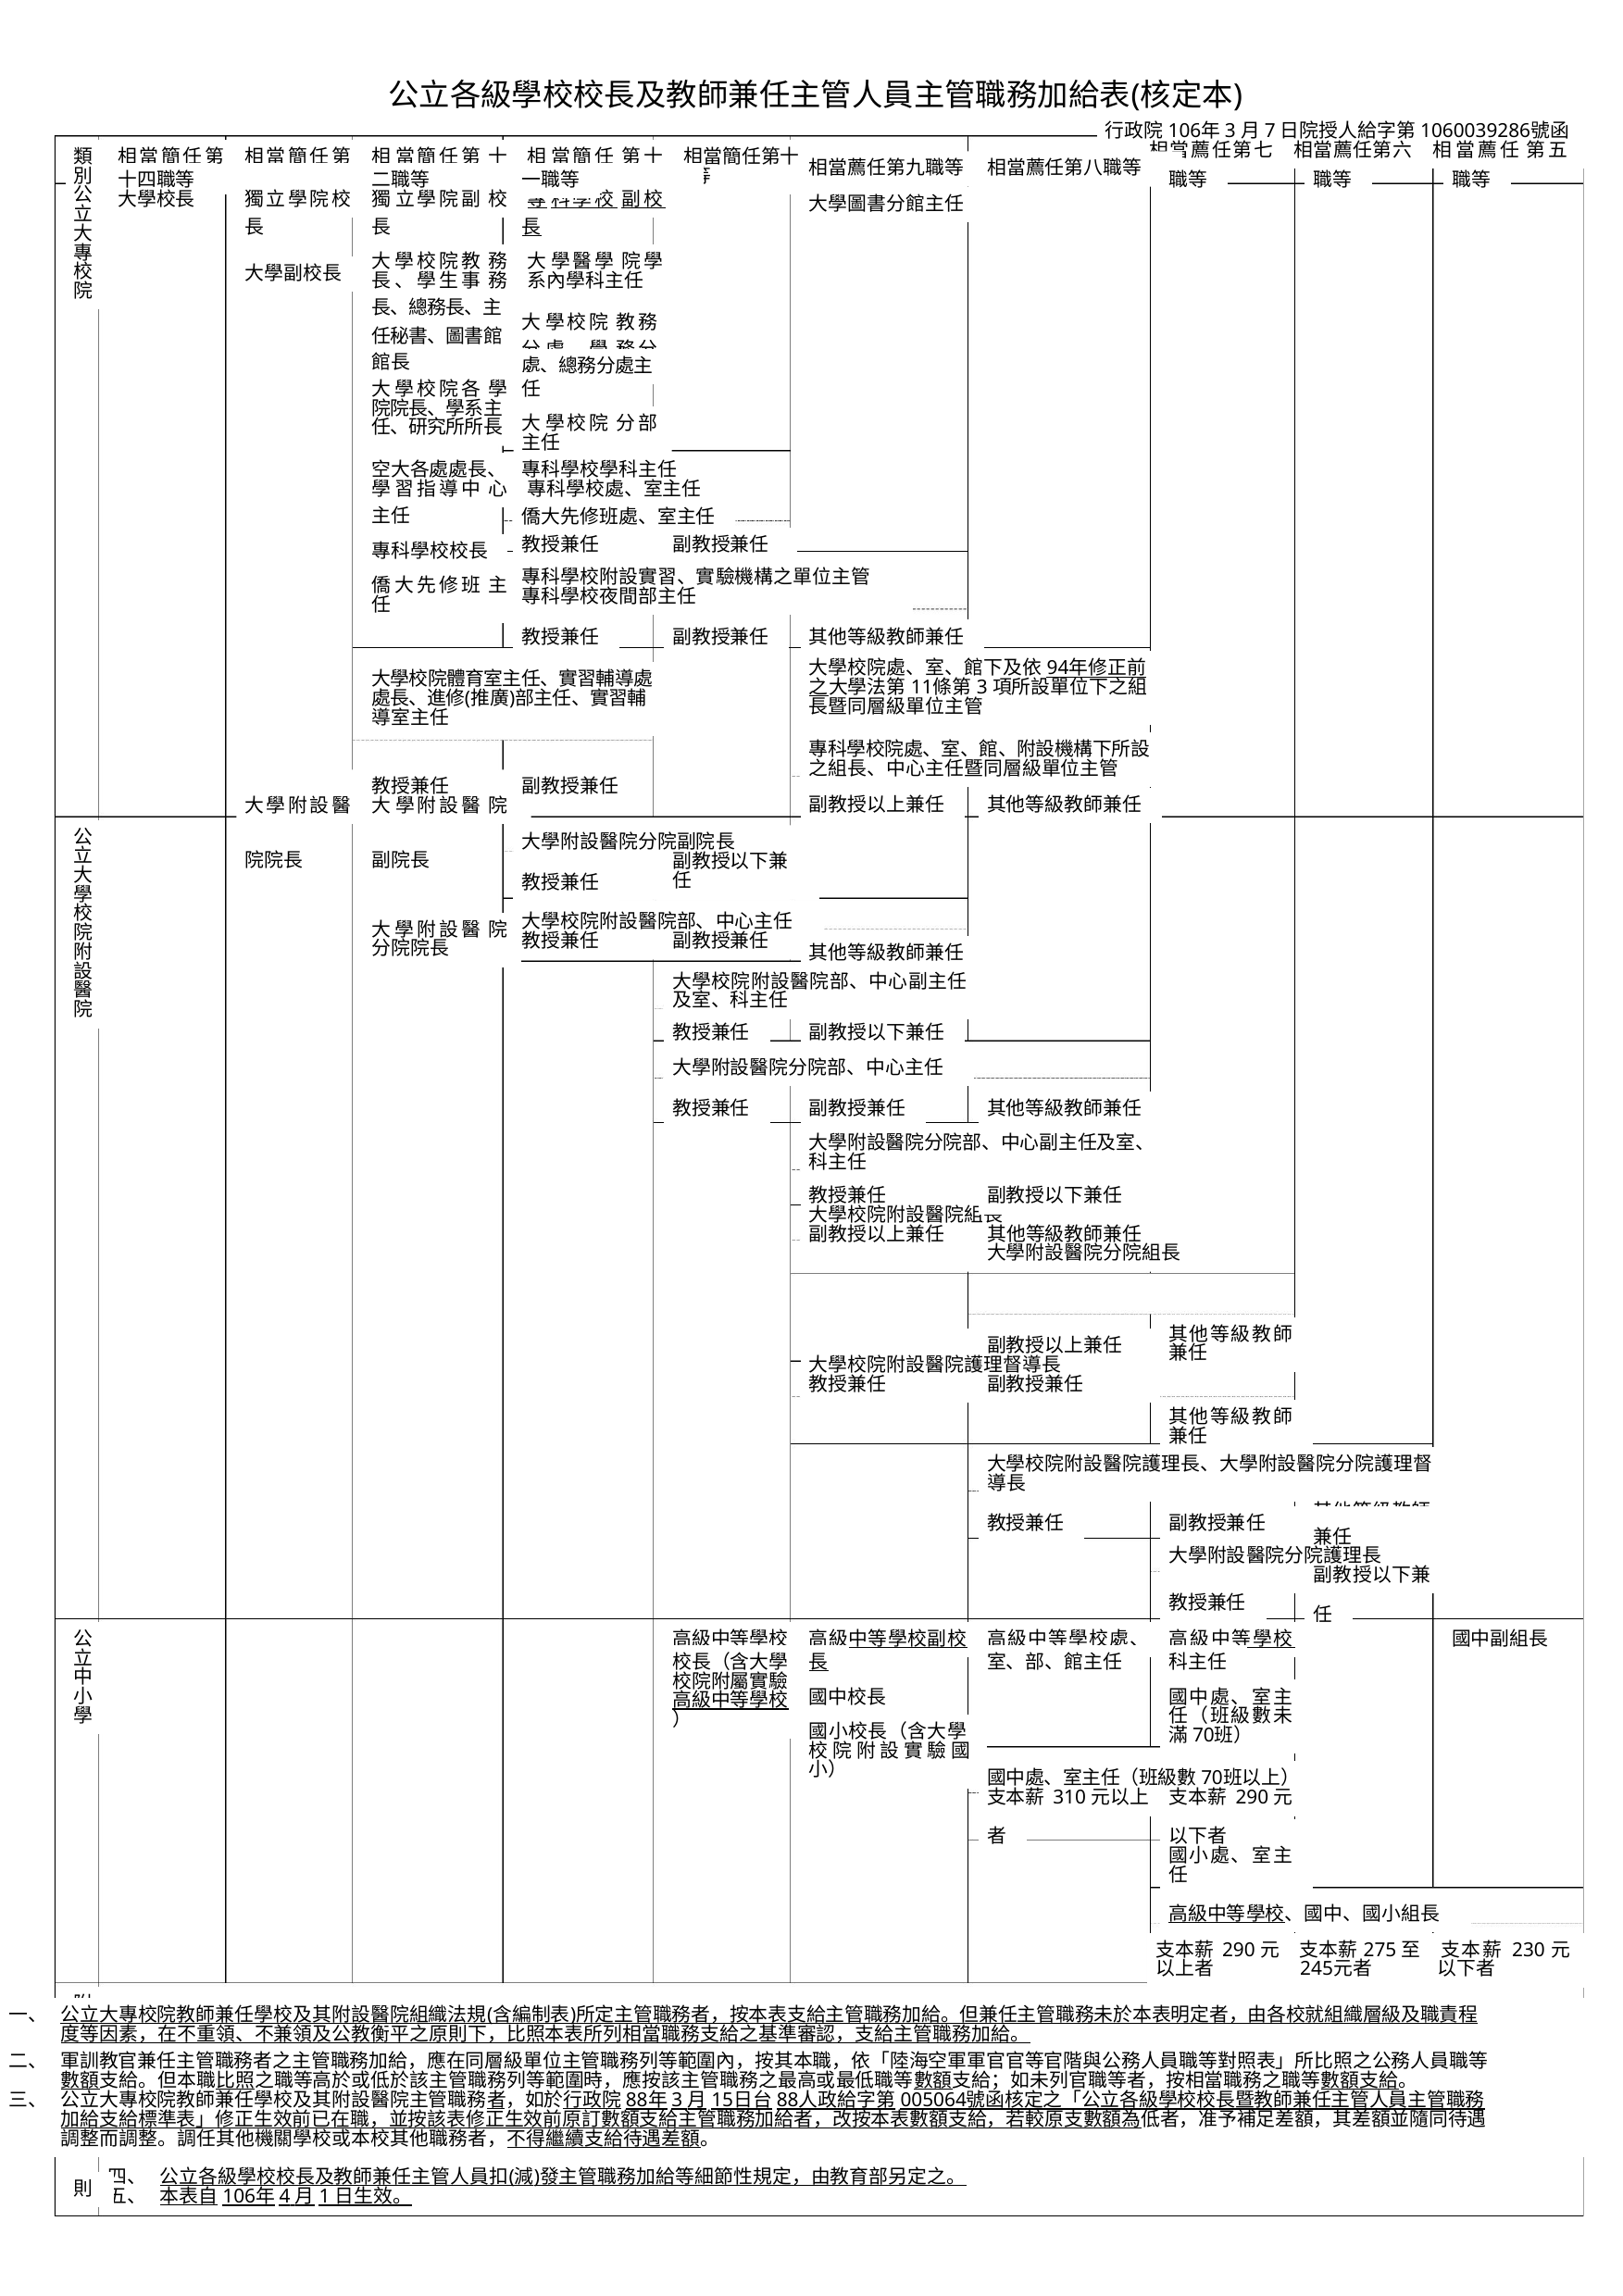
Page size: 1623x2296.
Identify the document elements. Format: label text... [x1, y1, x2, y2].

text 四、 公立各級學校校長及教師兼任主管人員扣(減)發主管職務加給等細節性規定，由教育部另定之。 [528, 2168, 581, 2185]
text 大 學校院 分部 [521, 415, 664, 434]
text 副教授兼任 [672, 628, 781, 647]
text 大學附設醫院分院部、中心副主任及室、 [809, 1134, 1191, 1154]
text 大學附設醫院分院副院長 [521, 833, 811, 853]
text 及室、科主任 [672, 992, 993, 1011]
text 僑 大先修班 主 [371, 577, 513, 596]
text 教授兼任 副教授兼任 [521, 932, 816, 952]
text 校 院 附 設 實 驗 國 [809, 1742, 979, 1761]
text 職等 [1313, 171, 1364, 190]
text 長 、學生事 務 系內學科主任 [371, 272, 677, 291]
text 加給支給標準表」修正生效前已在職，並按該表修正生效前原訂數額支給主管職務加給者，改按本表數額支給，若較原支數額為低者，准予補足差額，其差額並隨同待遇 [939, 2110, 1029, 2128]
text 高級中等學校 [672, 1691, 702, 1708]
text 公 [73, 828, 106, 847]
text 教授兼任 [371, 778, 513, 797]
text 國中副組長 [1452, 1630, 1561, 1650]
text 教授兼任 副教授兼任 [521, 536, 789, 555]
text 二職等 [600, 171, 696, 190]
text 任 [1317, 1606, 1325, 1622]
text 高級中等學校 高級中等學校副校 高級中等學校處、 高級中等學校 [773, 1630, 839, 1645]
text 調整而調整。調任其他機關學校或本校其他職務者，不得繼續支給待遇差額。 [61, 2129, 1614, 2149]
text 兼任 [1313, 1533, 1454, 1547]
text 行政院 106年 3月 7日院授人給字第 1060039286號函 [1105, 122, 1614, 142]
text [1142, 1187, 1218, 1206]
text 校院附屬實驗 [721, 1673, 800, 1691]
text 職等 [1168, 171, 1219, 190]
text 其他等級教師兼任 [987, 795, 1154, 815]
text 以上者 245元者 以下者 [1155, 1960, 1614, 1979]
text 國小處、室主 [1168, 1847, 1305, 1866]
text 教授兼任 [809, 1187, 979, 1206]
text 大學校院體育室主任、實習輔導處 [371, 670, 686, 690]
text 職等 [1452, 171, 1503, 190]
text 分院院長 [371, 940, 513, 959]
text 學 [73, 886, 106, 905]
text 相當簡任第 相當簡任第 相 當簡任第 十 相 當簡任 第十 相當簡任第十 [135, 148, 187, 163]
text 長 [521, 218, 554, 237]
text 相當簡任第 相當簡任第 相 當簡任第 十 相 當簡任 第十 相當簡任第十 [262, 148, 314, 163]
text 國中校長 [809, 1688, 899, 1707]
text 院 [73, 282, 106, 302]
text 高級中等學校 高級中等學校副校 高級中等學校處、 高級中等學校 [1113, 1630, 1200, 1650]
text 長 [809, 1653, 841, 1673]
text 副教授以上兼任 [809, 795, 956, 815]
text 高級中等學校、國中、國小組長 [1168, 1904, 1463, 1924]
text 大 學校院各 學 [371, 381, 513, 399]
text 大學校長 [118, 190, 207, 209]
text 校院附屬實驗 [672, 1673, 720, 1691]
text 以下者 [1168, 1828, 1305, 1847]
text 加給支給標準表」修正生效前已在職，並按該表修正生效前原訂數額支給主管職務加給者，改按本表數額支給，若較原支數額為低者，准予補足差額，其差額並隨同待遇 [675, 2110, 1614, 2129]
text 度等因素，在不重領、不兼領及公教衡平之原則下，比照本表所列相當職務支給之基準審認，支給主管職務加給。 [61, 2026, 1614, 2044]
text 立 [73, 847, 106, 867]
text 長、總務長、主 [371, 299, 677, 318]
text 大學圖書分館主任 [809, 195, 976, 214]
text 一、 公立大專校院教師兼任學校及其附設醫院組織法規(含編制表)所定主管職務者，按本表支給主管職務加給。但兼任主管職務未於本表明定者，由各校就組織層級及職責程 [8, 2006, 131, 2026]
text 醫 [73, 981, 106, 1001]
text 者 [987, 1828, 1018, 1847]
text 大 [73, 225, 106, 243]
text 附 [73, 943, 106, 962]
text 院 [73, 1001, 106, 1020]
text 四、 公立各級學校校長及教師兼任主管人員扣(減)發主管職務加給等細節性規定，由教育部另定之。 [738, 2168, 820, 2185]
text 相當簡任第 相當簡任第 相 當簡任第 十 相 當簡任 第十 相當簡任第十 [701, 148, 872, 167]
text 三、 公立大專校院教師兼任學校及其附設醫院主管職務者，如於行政院 88年 3月 15日台 88人政給字第 005064號函核定之「公立各級學校校長暨教師兼任主管人員主管職務 [886, 2091, 978, 2110]
text 其他等級教師 [1168, 1408, 1305, 1428]
text 別 [73, 167, 106, 186]
text 三、 公立大專校院教師兼任學校及其附設醫院主管職務者，如於行政院 88年 3月 15日台 88人政給字第 005064號函核定之「公立各級學校校長暨教師兼任主管人員主管職務 [8, 2091, 595, 2110]
text 四、 公立各級學校校長及教師兼任主管人員扣(減)發主管職務加給等細節性規定，由教育部另定之。 [436, 2168, 493, 2185]
text 小 [73, 1688, 106, 1707]
text 二職等 [371, 171, 513, 190]
text 副教授以上兼任 其他等級教師兼任 [809, 1225, 1218, 1244]
text 大學校院處、室、館下及依 94年修正前 [809, 659, 1182, 679]
text 處、總務分處主 [521, 357, 530, 372]
text 主任 [371, 507, 422, 527]
picture [431, 507, 513, 568]
text 大學附設醫院分院部、中心主任 [672, 1059, 967, 1078]
text 高級中等學校 高級中等學校副校 高級中等學校處、 高級中等學校 [1242, 1630, 1277, 1647]
text 三、 公立大專校院教師兼任學校及其附設醫院主管職務者，如於行政院 88年 3月 15日台 88人政給字第 005064號函核定之「公立各級學校校長暨教師兼任主管人員主管職務 [1452, 2091, 1614, 2110]
text 兼任 [1168, 1428, 1305, 1446]
text 立 [73, 1650, 106, 1668]
text 一、 公立大專校院教師兼任學校及其附設醫院組織法規(含編制表)所定主管職務者，按本表支給主管職務加給。但兼任主管職務未於本表明定者，由各校就組織層級及職責程 [456, 2006, 537, 2023]
text 院院長、學系主 [371, 399, 513, 418]
text 處、總務分處主 [525, 357, 668, 376]
text 專科學校校長 [371, 543, 500, 561]
text 大學校院附設醫院組長 [809, 1206, 1218, 1225]
text ） [672, 1711, 800, 1730]
text 副教授兼任 [809, 1100, 918, 1119]
text 高級中等學校 高級中等學校副校 高級中等學校處、 高級中等學校 [849, 1630, 1017, 1650]
text 任 [371, 596, 513, 616]
text 任秘書、圖書館 [371, 331, 677, 345]
text 滿 70班） [1168, 1727, 1305, 1746]
text 獨立學院校 獨 立學院副 校 專 科學校 副校 [244, 190, 696, 209]
text 任 [1326, 1606, 1344, 1622]
text 長 [371, 218, 403, 237]
text 任 [521, 381, 554, 399]
text 附 [90, 1994, 106, 1998]
text 加給支給標準表」修正生效前已在職，並按該表修正生效前原訂數額支給主管職務加給者，改按本表數額支給，若較原支數額為低者，准予補足差額，其差額並隨同待遇 [722, 2110, 801, 2128]
text 國小校長（含大學 [809, 1723, 979, 1742]
text 加給支給標準表」修正生效前已在職，並按該表修正生效前原訂數額支給主管職務加給者，改按本表數額支給，若較原支數額為低者，准予補足差額，其差額並隨同待遇 [533, 2110, 606, 2128]
text 任（班級數未 [1168, 1707, 1305, 1727]
text 五、 本表自 106年 4月 1日生效。 [114, 2188, 1083, 2207]
text 設 [73, 962, 106, 981]
text 一、 公立大專校院教師兼任學校及其附設醫院組織法規(含編制表)所定主管職務者，按本表支給主管職務加給。但兼任主管職務未於本表明定者，由各校就組織層級及職責程 [947, 2006, 1614, 2026]
text 三、 公立大專校院教師兼任學校及其附設醫院主管職務者，如於行政院 88年 3月 15日台 88人政給字第 005064號函核定之「公立各級學校校長暨教師兼任主管人員主管職務 [1010, 2091, 1128, 2108]
text 校 [73, 263, 106, 282]
text 立 [73, 206, 106, 225]
text 四、 公立各級學校校長及教師兼任主管人員扣(減)發主管職務加給等細節性規定，由教育部另定之。 [603, 2168, 688, 2185]
text 相當簡任第 相當簡任第 相 當簡任第 十 相 當簡任 第十 相當簡任第十 [544, 148, 599, 163]
text 一職等 [521, 171, 592, 190]
text 任 [1313, 1606, 1317, 1622]
text 校 [73, 905, 106, 924]
text 教授兼任 [672, 1024, 762, 1043]
text 其他等級教師兼任 [809, 628, 976, 647]
text 學 [73, 1707, 106, 1726]
text 高級中等學校 [721, 1691, 743, 1708]
text 其他等級教師 [1168, 1326, 1305, 1344]
text 兼任 [1168, 1344, 1305, 1364]
text 副教授以下兼 [1313, 1566, 1454, 1585]
text 教授兼任 副教授兼任 [809, 1376, 1152, 1394]
text 大 [73, 867, 106, 886]
text 高級中等學校 [703, 1691, 720, 1708]
text 副院長 [371, 851, 442, 870]
text 高級中等學校 高級中等學校副校 高級中等學校處、 高級中等學校 [1247, 1630, 1368, 1650]
text 相當簡任第 相當簡任第 相 當簡任第 十 相 當簡任 第十 相當簡任第十 [215, 148, 248, 167]
text 十四職等 [118, 171, 207, 190]
text 四、 公立各級學校校長及教師兼任主管人員扣(減)發主管職務加給等細節性規定，由教育部另定之。 [685, 2168, 737, 2185]
text 則 [73, 2179, 106, 2199]
text 一、 公立大專校院教師兼任學校及其附設醫院組織法規(含編制表)所定主管職務者，按本表支給主管職務加給。但兼任主管職務未於本表明定者，由各校就組織層級及職責程 [869, 2006, 964, 2023]
text 公 [73, 1630, 106, 1650]
text 加給支給標準表」修正生效前已在職，並按該表修正生效前原訂數額支給主管職務加給者，改按本表數額支給，若較原支數額為低者，准予補足差額，其差額並隨同待遇 [61, 2110, 142, 2128]
text 相當薦任第七 相當薦任第六 相 當薦任 第五 [1167, 142, 1614, 160]
text 專 [73, 243, 106, 263]
text 大學校院附設醫院護理長、大學附設醫院分院護理督 [987, 1455, 1480, 1475]
text 四、 公立各級學校校長及教師兼任主管人員扣(減)發主管職務加給等細節性規定，由教育部另定之。 [386, 2168, 1083, 2188]
text 大學校院附設醫院護理督導長 [809, 1356, 1152, 1376]
text 其他等級教師兼任 [987, 1100, 1154, 1119]
text 高級中等學校 [675, 1691, 800, 1711]
text 院院長 [244, 851, 315, 870]
text 公 [73, 186, 106, 206]
text 之大學法第 11條第 3項所設單位下之組 [809, 679, 1182, 698]
text 大學校院附設醫院部、中心副主任 [672, 973, 993, 992]
text 大 學校院 教務 [521, 318, 677, 331]
text 副教授以下兼任 [987, 1187, 1134, 1206]
text 支本薪 310 元以上 支本薪 290 元 [987, 1789, 1332, 1808]
text 中 [73, 1668, 106, 1688]
text 四、 公立各級學校校長及教師兼任主管人員扣(減)發主管職務加給等細節性規定，由教育部另定之。 [114, 2168, 206, 2188]
picture [54, 2157, 1584, 2216]
text 相當薦任第九職等 相當薦任第八職等 [809, 159, 1174, 179]
text 國中處、室主 [1168, 1688, 1305, 1707]
picture [411, 218, 513, 244]
text 大學附設醫院分院組長 [987, 1244, 1218, 1264]
text 校長（含大學 [672, 1653, 800, 1673]
text 高級中等學校 高級中等學校副校 高級中等學校處、 高級中等學校 [878, 1630, 911, 1647]
text 大學副校長 [244, 265, 354, 283]
text 專科學校夜間部主任 [521, 588, 905, 606]
text 高級中等學校 [740, 1691, 772, 1708]
text 專科學校院處、室、館、附設機構下所設 [809, 741, 1191, 759]
text 小） [809, 1761, 979, 1780]
text 處長、進修(推廣)部主任、實習輔 [371, 690, 686, 708]
text 主任 [521, 434, 664, 453]
text 國中處、室主任（班級數 70班以上） [987, 1769, 1332, 1789]
text 長 [244, 218, 276, 237]
text 類 [73, 148, 106, 167]
text 教授兼任 [987, 1515, 1076, 1533]
text 教授兼任 [521, 628, 611, 647]
text 公立各級學校校長及教師兼任主管人員主管職務加給表(核定本) [388, 81, 1367, 112]
text 學 習指導中 心 專科學校處、室主任 [371, 480, 728, 500]
text 一、 公立大專校院教師兼任學校及其附設醫院組織法規(含編制表)所定主管職務者，按本表支給主管職務加給。但兼任主管職務未於本表明定者，由各校就組織層級及職責程 [758, 2006, 848, 2023]
text 室、部、館主任 [987, 1653, 1134, 1673]
text 空大各處處長、 專科學校學科主任 [371, 461, 728, 480]
text 副教授兼任 [521, 778, 630, 797]
text 二、 軍訓教官兼任主管職務者之主管職務加給，應在同層級單位主管職務列等範圍內，按其本職，依「陸海空軍軍官官等官階與公務人員職等對照表」所比照之公務人員職等 [8, 2053, 1614, 2072]
text 大 學附設醫 院 [371, 920, 513, 940]
text 其他等級教師兼任 [809, 944, 976, 964]
text 科主任 [1168, 1653, 1239, 1673]
text 三、 公立大專校院教師兼任學校及其附設醫院主管職務者，如於行政院 88年 3月 15日台 88人政給字第 005064號函核定之「公立各級學校校長暨教師兼任主管人員主管職務 [701, 2091, 830, 2110]
text 館長 [371, 358, 513, 372]
text 專科學校附設實習、實驗機構之單位主管 [521, 568, 905, 588]
text 教授兼任 [521, 874, 611, 893]
text 副教授以下兼任 [809, 1024, 956, 1043]
text 數額支給。但本職比照之職等高於或低於該主管職務列等範圍時，應按該主管職務之最高或最低職等數額支給；如未列官職等者，按相當職務之職等數額支給。 [1350, 2072, 1614, 2091]
text 長暨同層級單位主管 [809, 698, 1182, 717]
text 教授兼任 [1168, 1594, 1258, 1614]
text 導長 [987, 1475, 1480, 1493]
text 副教授兼任 [1168, 1515, 1454, 1533]
text 教授兼任 [672, 1100, 762, 1119]
text 任 [1168, 1866, 1305, 1885]
text 大學附設醫院分院護理長 [1168, 1547, 1454, 1566]
text 導室主任 [371, 708, 686, 728]
text 大學附設醫 大 學附設醫 院 [244, 797, 523, 816]
text 支本薪 290 元 支本薪 275 至 支本薪 230 元 [1155, 1941, 1614, 1960]
text 院 [73, 924, 106, 943]
text 相當簡任第 相當簡任第 相 當簡任第 十 相 當簡任 第十 相當簡任第十 [389, 148, 443, 163]
text 加給支給標準表」修正生效前已在職，並按該表修正生效前原訂數額支給主管職務加給者，改按本表數額支給，若較原支數額為低者，准予補足差額，其差額並隨同待遇 [143, 2110, 219, 2128]
picture [54, 135, 1584, 1998]
text 職等 [704, 167, 801, 186]
text 大學校院附設醫院部、中心主任 [521, 913, 816, 932]
text 大 學校院教 務 大 學醫學 院學 [371, 253, 677, 272]
text 僑大先修班處、室主任 [521, 508, 727, 528]
text 副教授以下兼 [672, 853, 811, 871]
text 之組長、中心主任暨同層級單位主管 [809, 759, 1191, 779]
text 任 [672, 871, 811, 891]
text 分 處、學 務分 [549, 345, 592, 349]
text 副教授以上兼任 [987, 1337, 1152, 1356]
text 科主任 [809, 1154, 1191, 1172]
text 數額支給。但本職比照之職等高於或低於該主管職務列等範圍時，應按該主管職務之最高或最低職等數額支給；如未列官職等者，按相當職務之職等數額支給。 [61, 2072, 1353, 2091]
text 任、研究所所長 [371, 418, 513, 438]
